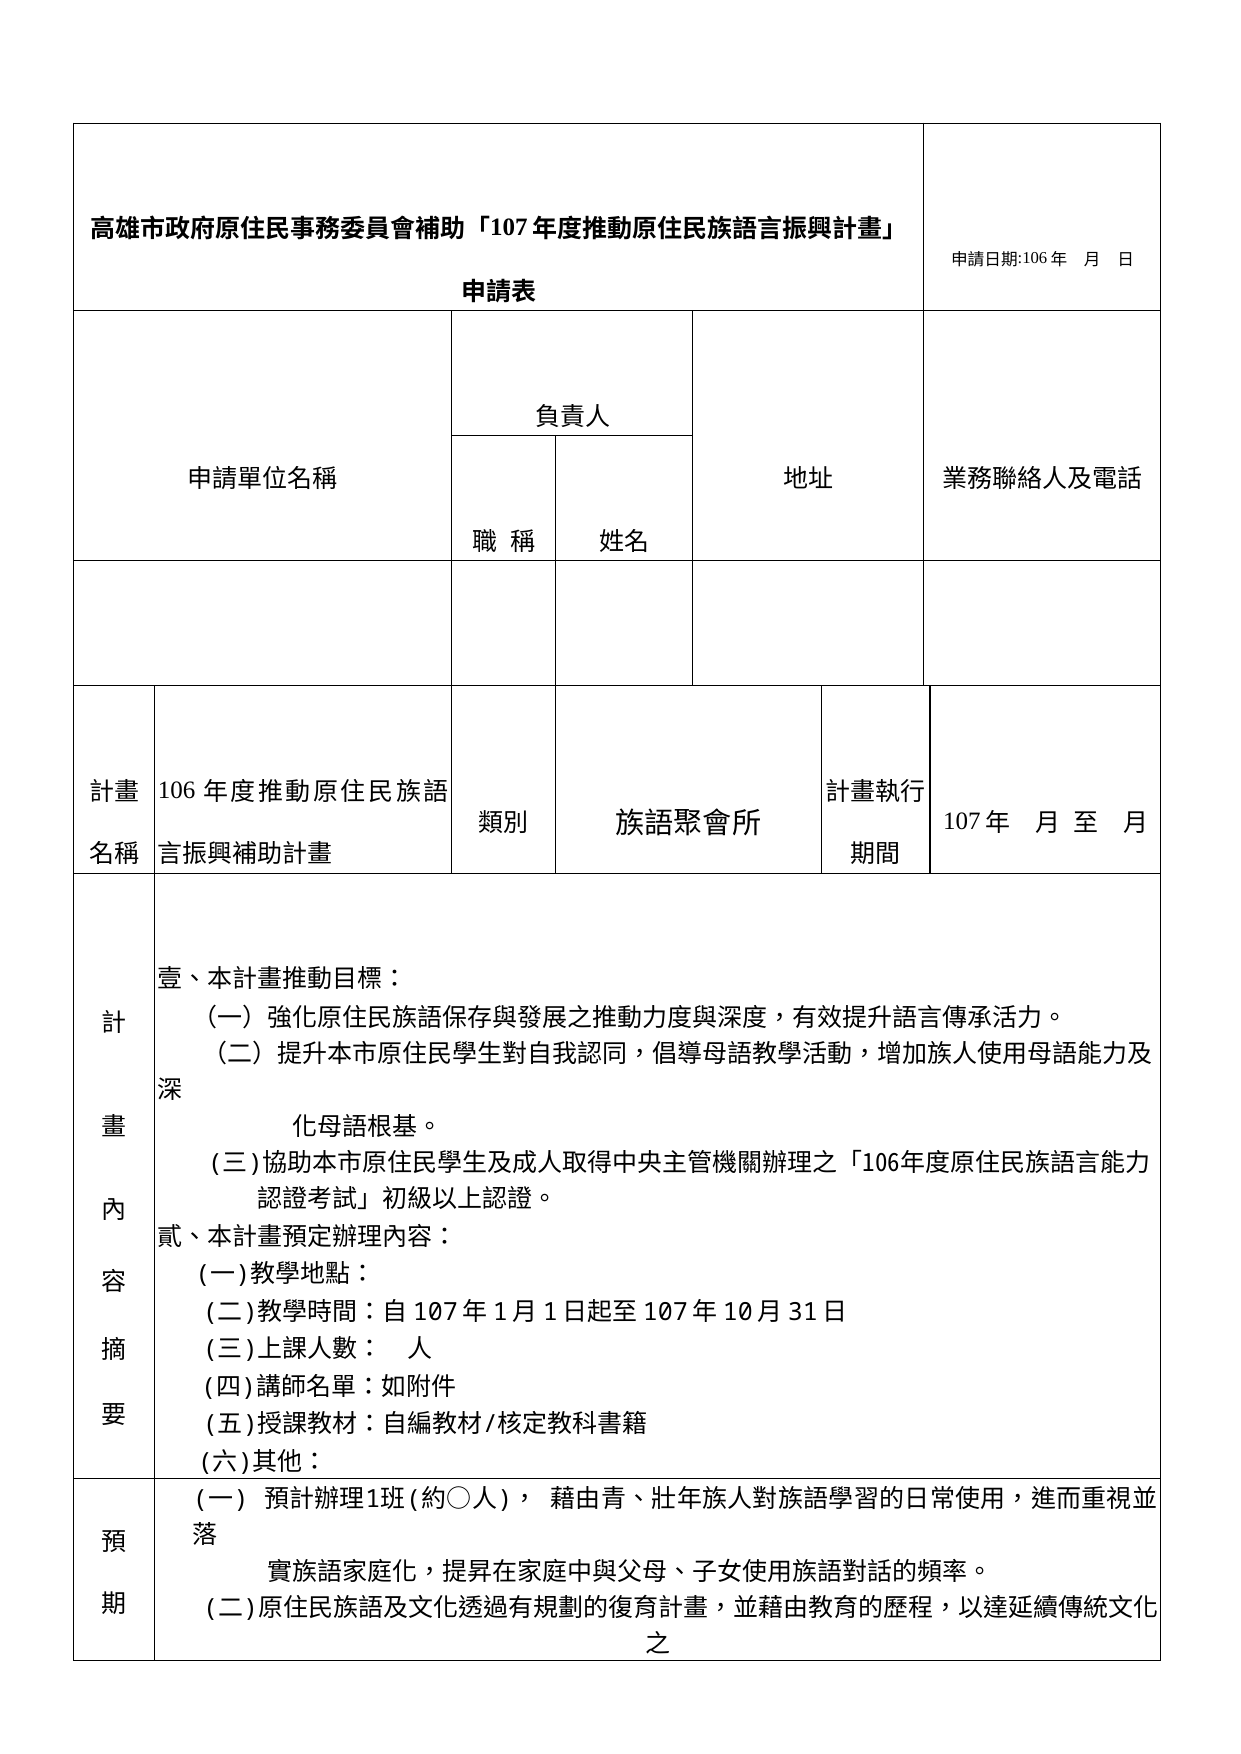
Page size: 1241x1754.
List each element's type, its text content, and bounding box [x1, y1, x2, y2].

table_cell 類別 [452, 686, 555, 872]
table_cell 職 稱 [452, 436, 555, 560]
table_cell [556, 561, 692, 685]
table_cell 106年度推動原住民族語言振興補助計畫 [155, 686, 451, 872]
table_cell 壹、本計畫推動目標： （一）強化原住民族語保存與發展之推動力度與深度，有效提升語言傳承活力。 （二）提升本市原住民學生對自我認同，倡導母語教學活動，增加族人使用母語能力及深 化母語根基。 (三)協助本市原住民學生及成人取得中央主管機關辦理之「106年度原住民族語言能力 認證考試」初級以上認證。 貳、本計畫預定辦理內容： (一)教學地點： (二)教學時間：自107年1月1日起至107年10月31日 (三)上課人數： 人 (四)講師名單：如附件 (五)授課教材：自編教材/核定教科書籍 (六)其他： [155, 874, 1160, 1477]
table_cell [452, 561, 555, 685]
table_cell 業務聯絡人及電話 [924, 311, 1160, 560]
table_cell 姓名 [556, 436, 692, 560]
table_cell 申請單位名稱 [74, 311, 451, 560]
table_cell [74, 561, 451, 685]
table_cell 計畫執行期間 [822, 686, 929, 872]
table_header 申請日期:106年 月 日 [924, 124, 1160, 310]
table_header 高雄市政府原住民事務委員會補助「107年度推動原住民族語言振興計畫」 申請表 [74, 124, 923, 310]
table_cell [693, 561, 923, 685]
table_cell (一) 預計辦理1班(約○人)， 藉由青、壯年族人對族語學習的日常使用，進而重視並落 實族語家庭化，提昇在家庭中與父母、子女使用族語對話的頻率。 (二)原住民族語及文化透過有規劃的復育計畫，並藉由教育的歷程，以達延續傳統文化之 [155, 1479, 1160, 1660]
table_cell 族語聚會所 [556, 686, 821, 872]
table_cell 計畫 名稱 [74, 686, 154, 872]
table_cell 計 畫 內 容 摘 要 [74, 874, 154, 1477]
table_cell 預 期 [74, 1479, 154, 1660]
table_cell 地址 [693, 311, 923, 560]
table_cell 107年 月 至 月 [931, 686, 1160, 872]
table_cell [924, 561, 1160, 685]
table_cell 負責人 [452, 311, 692, 435]
